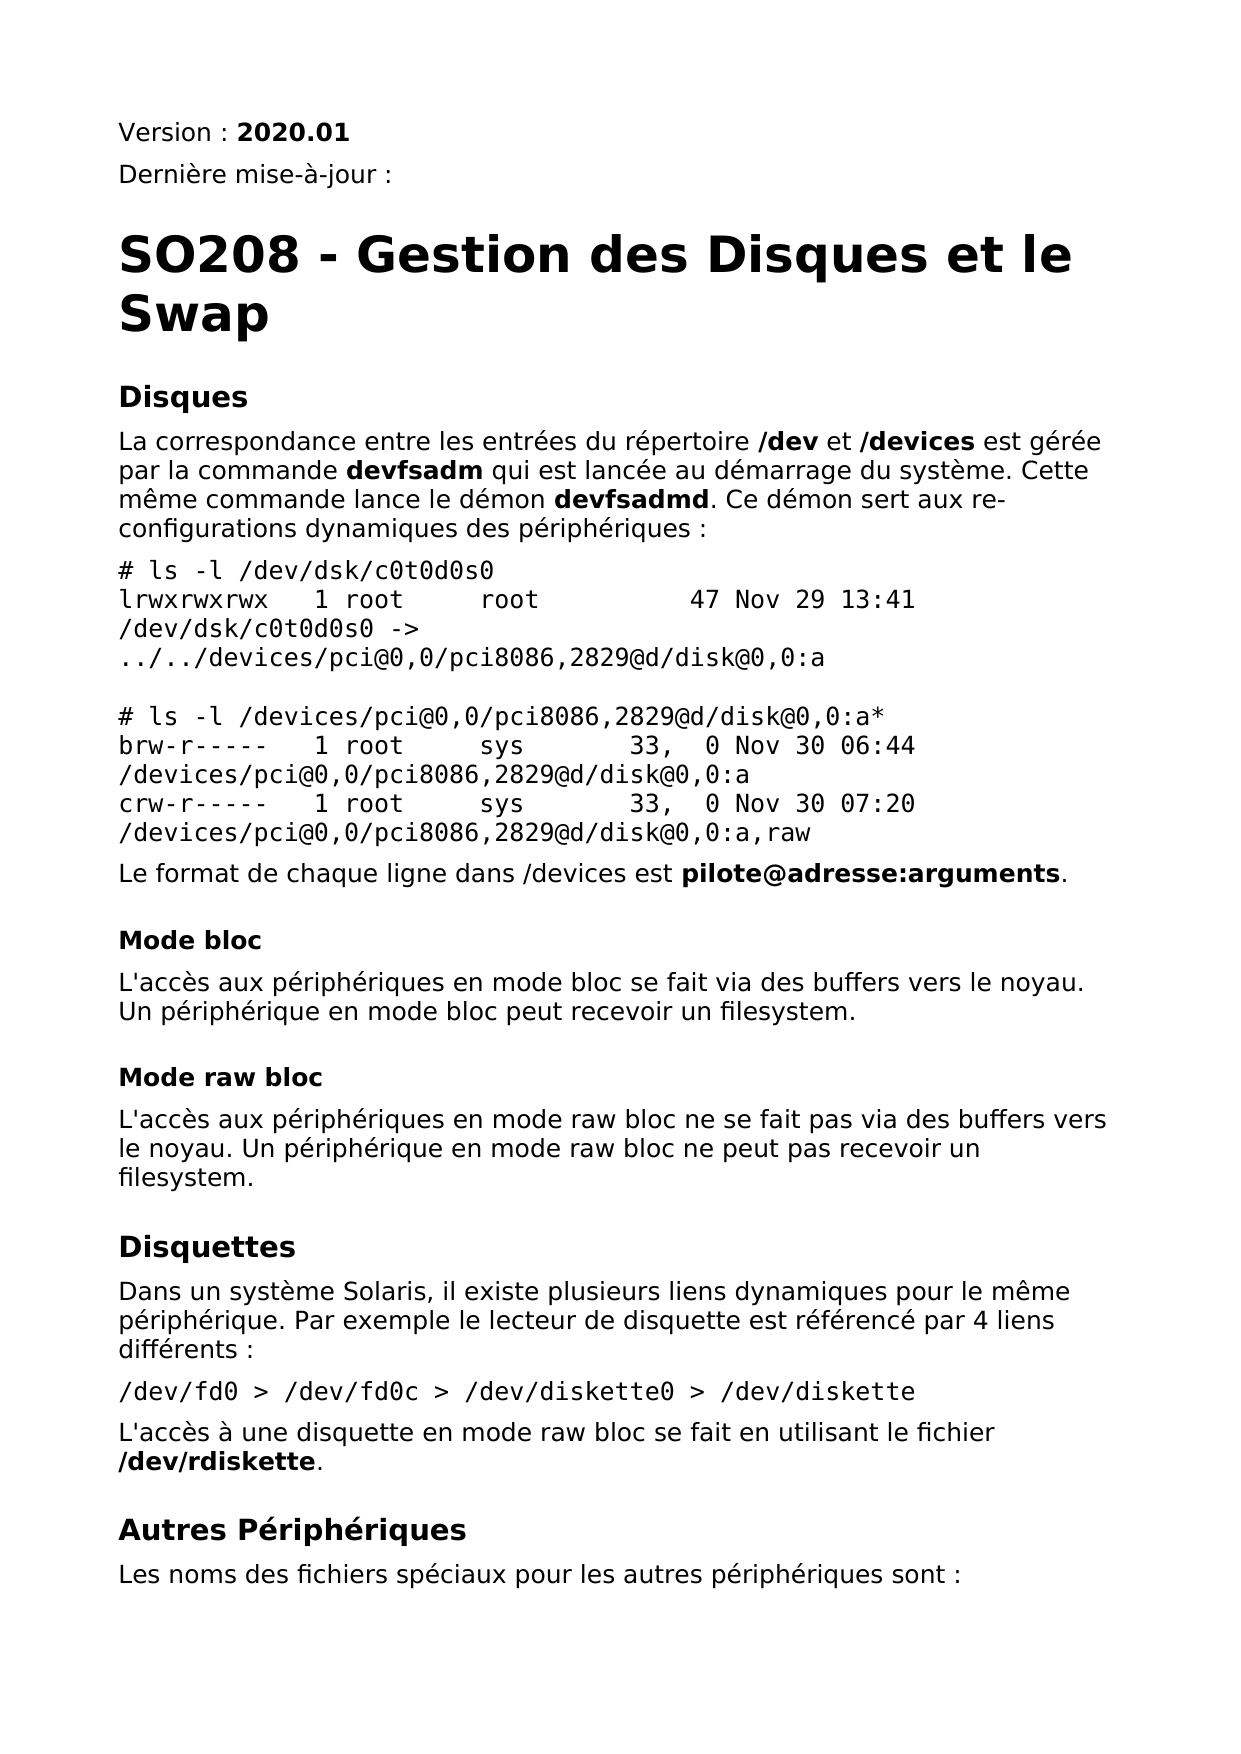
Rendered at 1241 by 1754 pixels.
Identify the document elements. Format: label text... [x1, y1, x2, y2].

text Le format de chaque ligne dans /devices est pilote@adresse:arguments. [118, 859, 1122, 889]
text Version : 2020.01 [118, 118, 1122, 147]
text La correspondance entre les entrées du répertoire /dev et /devices est gérée par la commande devfsadm qui est lancée au démarrage du système. Cette même commande lance le démon devfsadmd. Ce démon sert aux re-configurations dynamiques des périphériques : [118, 427, 1122, 543]
text L'accès aux périphériques en mode raw bloc ne se fait pas via des buffers vers le noyau. Un périphérique en mode raw bloc ne peut pas recevoir un filesystem. [118, 1105, 1122, 1193]
text Dernière mise-à-jour : [118, 160, 1122, 189]
subtitle Autres Périphériques [118, 1513, 1122, 1547]
text /dev/fd0 > /dev/fd0c > /dev/diskette0 > /dev/diskette [118, 1377, 1122, 1406]
text L'accès à une disquette en mode raw bloc se fait en utilisant le fichier /dev/rdiskette. [118, 1418, 1122, 1476]
text # ls -l /dev/dsk/c0t0d0s0 lrwxrwxrwx 1 root root 47 Nov 29 13:41 /dev/dsk/c0t0d0s0 -> ../../devices/pci@0,0/pci8086,2829@d/disk@0,0:a # ls -l /devices/pci@0,0/pci8086,2829@d/disk@0,0:a* brw-r----- 1 root sys 33, 0 Nov 30 06:44 /devices/pci@0,0/pci8086,2829@d/disk@0,0:a crw-r----- 1 root sys 33, 0 Nov 30 07:20 /devices/pci@0,0/pci8086,2829@d/disk@0,0:a,raw [118, 556, 1122, 848]
text Dans un système Solaris, il existe plusieurs liens dynamiques pour le même périphérique. Par exemple le lecteur de disquette est référencé par 4 liens différents : [118, 1277, 1122, 1364]
subtitle Disques [118, 380, 1122, 414]
subtitle Mode bloc [118, 926, 1122, 955]
text L'accès aux périphériques en mode bloc se fait via des buffers vers le noyau. Un périphérique en mode bloc peut recevoir un filesystem. [118, 968, 1122, 1026]
subtitle SO208 - Gestion des Disques et le Swap [118, 226, 1122, 343]
text Les noms des fichiers spéciaux pour les autres périphériques sont : [118, 1560, 1122, 1589]
subtitle Disquettes [118, 1230, 1122, 1264]
subtitle Mode raw bloc [118, 1064, 1122, 1093]
